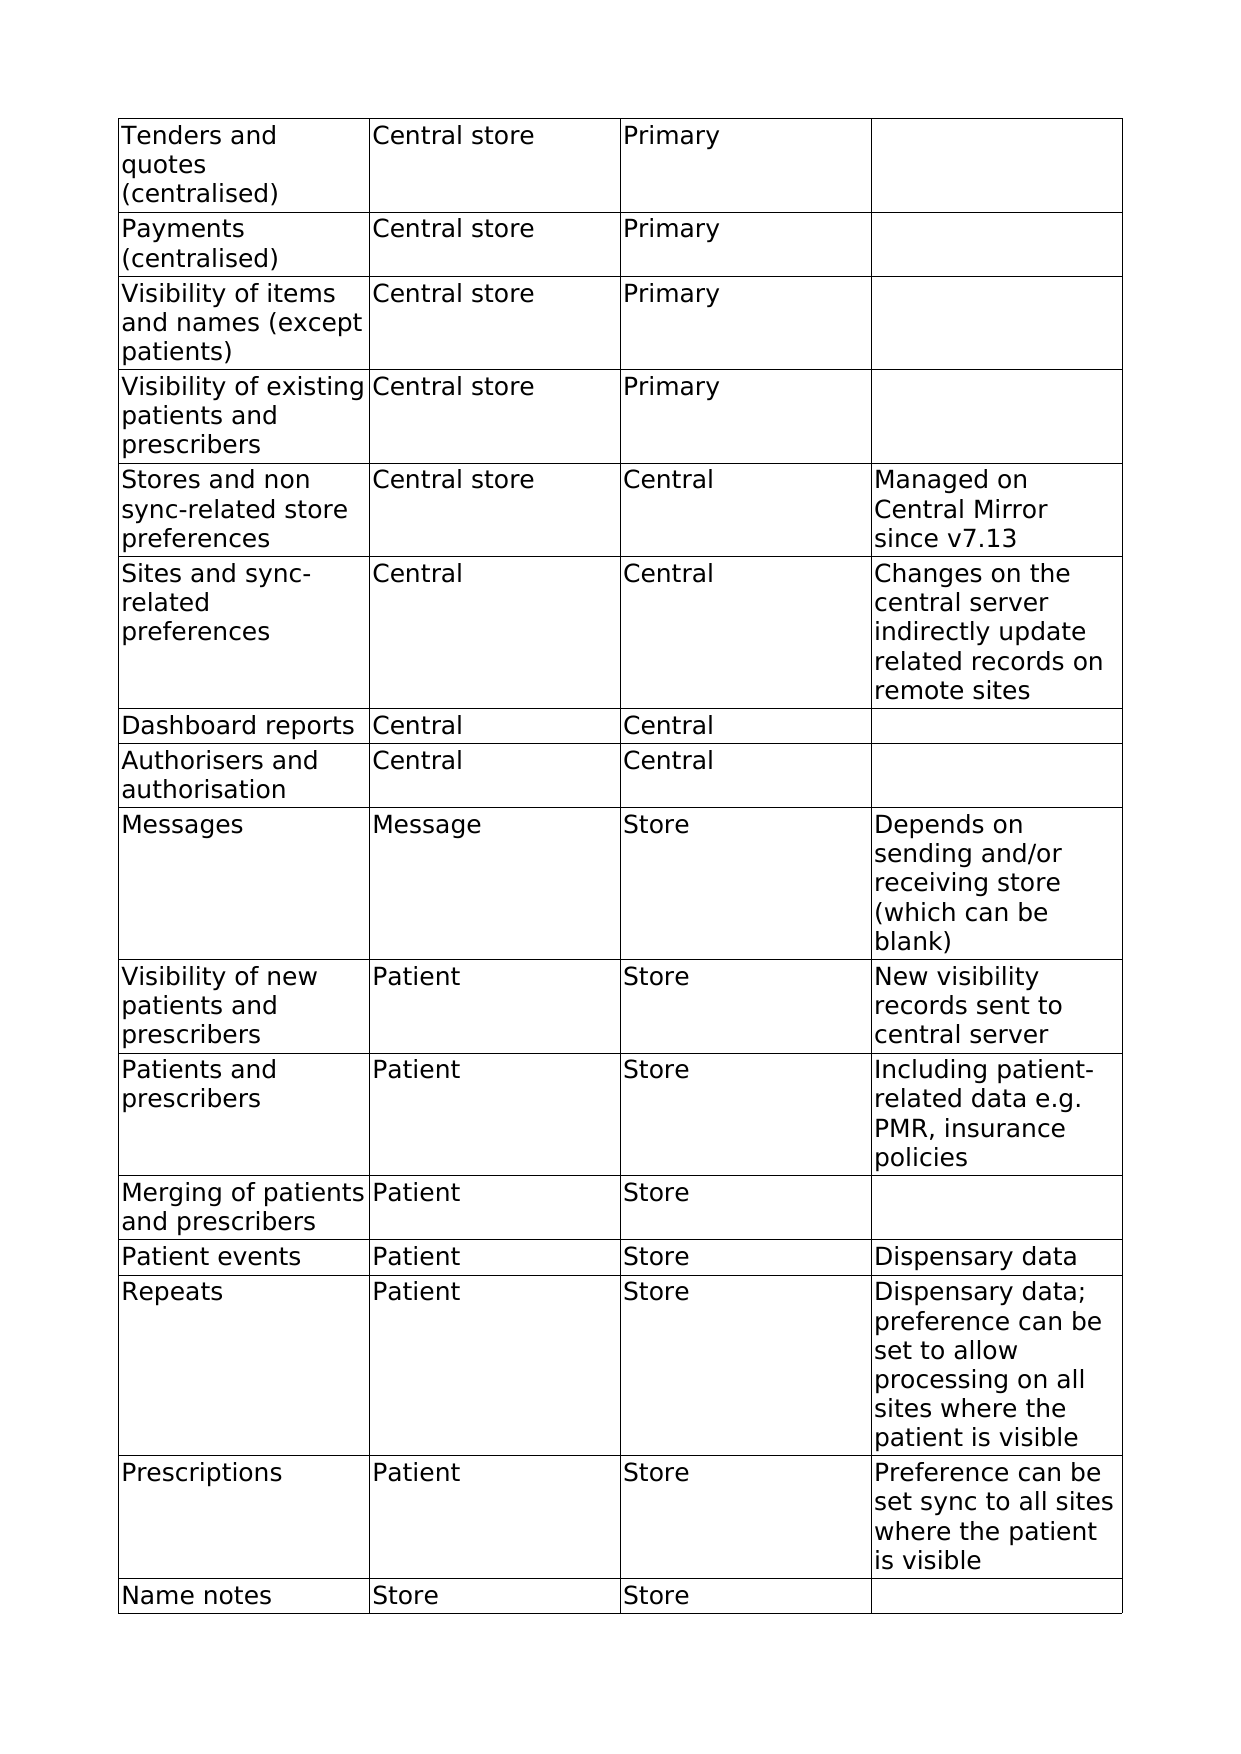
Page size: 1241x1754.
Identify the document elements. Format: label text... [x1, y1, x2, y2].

table_cell Preference can be set sync to all sites where the patient is visible [872, 1456, 1122, 1578]
table_cell Merging of patients and prescribers [119, 1176, 369, 1239]
table_cell Store [621, 1176, 871, 1239]
table_cell Primary [621, 277, 871, 369]
table_cell Payments (centralised) [119, 213, 369, 276]
table_cell Store [621, 1240, 871, 1274]
table_cell Name notes [119, 1579, 369, 1613]
table_cell [872, 119, 1122, 212]
table_cell Sites and sync-related preferences [119, 557, 369, 708]
table_cell Store [621, 1054, 871, 1175]
table_cell Messages [119, 808, 369, 959]
table_cell Tenders and quotes (centralised) [119, 119, 369, 212]
table_cell [872, 213, 1122, 276]
table_cell Central [621, 709, 871, 743]
table_cell Depends on sending and/or receiving store (which can be blank) [872, 808, 1122, 959]
table_cell Managed on Central Mirror since v7.13 [872, 464, 1122, 556]
table_cell Message [370, 808, 620, 959]
table_cell Patient [370, 1240, 620, 1274]
table_cell Dispensary data; preference can be set to allow processing on all sites where the patient is visible [872, 1276, 1122, 1455]
table_cell Store [370, 1579, 620, 1613]
table_cell Central store [370, 277, 620, 369]
table_cell Central [370, 709, 620, 743]
table_cell Including patient-related data e.g. PMR, insurance policies [872, 1054, 1122, 1175]
table_cell Visibility of items and names (except patients) [119, 277, 369, 369]
table_cell Central [370, 557, 620, 708]
table_cell Central store [370, 464, 620, 556]
table_cell Store [621, 1579, 871, 1613]
table_cell Store [621, 808, 871, 959]
table_cell [872, 1176, 1122, 1239]
table_cell [872, 1579, 1122, 1613]
table_cell Patients and prescribers [119, 1054, 369, 1175]
table_cell Dashboard reports [119, 709, 369, 743]
table_cell [872, 277, 1122, 369]
table_cell Store [621, 960, 871, 1052]
table_cell Stores and non sync-related store preferences [119, 464, 369, 556]
table_cell Primary [621, 119, 871, 212]
table_cell Central store [370, 370, 620, 463]
table_cell Central store [370, 119, 620, 212]
table_cell [872, 709, 1122, 743]
table_cell Store [621, 1456, 871, 1578]
table_cell Patient [370, 1456, 620, 1578]
table_cell [872, 744, 1122, 807]
table_cell Central [370, 744, 620, 807]
table_cell Authorisers and authorisation [119, 744, 369, 807]
table_cell Dispensary data [872, 1240, 1122, 1274]
table_cell Patient [370, 1176, 620, 1239]
table_cell New visibility records sent to central server [872, 960, 1122, 1052]
table_cell Central [621, 464, 871, 556]
table_cell Central store [370, 213, 620, 276]
table_cell Prescriptions [119, 1456, 369, 1578]
table_cell Visibility of existing patients and prescribers [119, 370, 369, 463]
table_cell [872, 370, 1122, 463]
table_cell Store [621, 1276, 871, 1455]
table_cell Patient [370, 1054, 620, 1175]
table_cell Patient [370, 960, 620, 1052]
table_cell Patient events [119, 1240, 369, 1274]
table_cell Repeats [119, 1276, 369, 1455]
table_cell Primary [621, 213, 871, 276]
table_cell Patient [370, 1276, 620, 1455]
table_cell Visibility of new patients and prescribers [119, 960, 369, 1052]
table_cell Central [621, 744, 871, 807]
table_cell Central [621, 557, 871, 708]
table_cell Primary [621, 370, 871, 463]
table_cell Changes on the central server indirectly update related records on remote sites [872, 557, 1122, 708]
